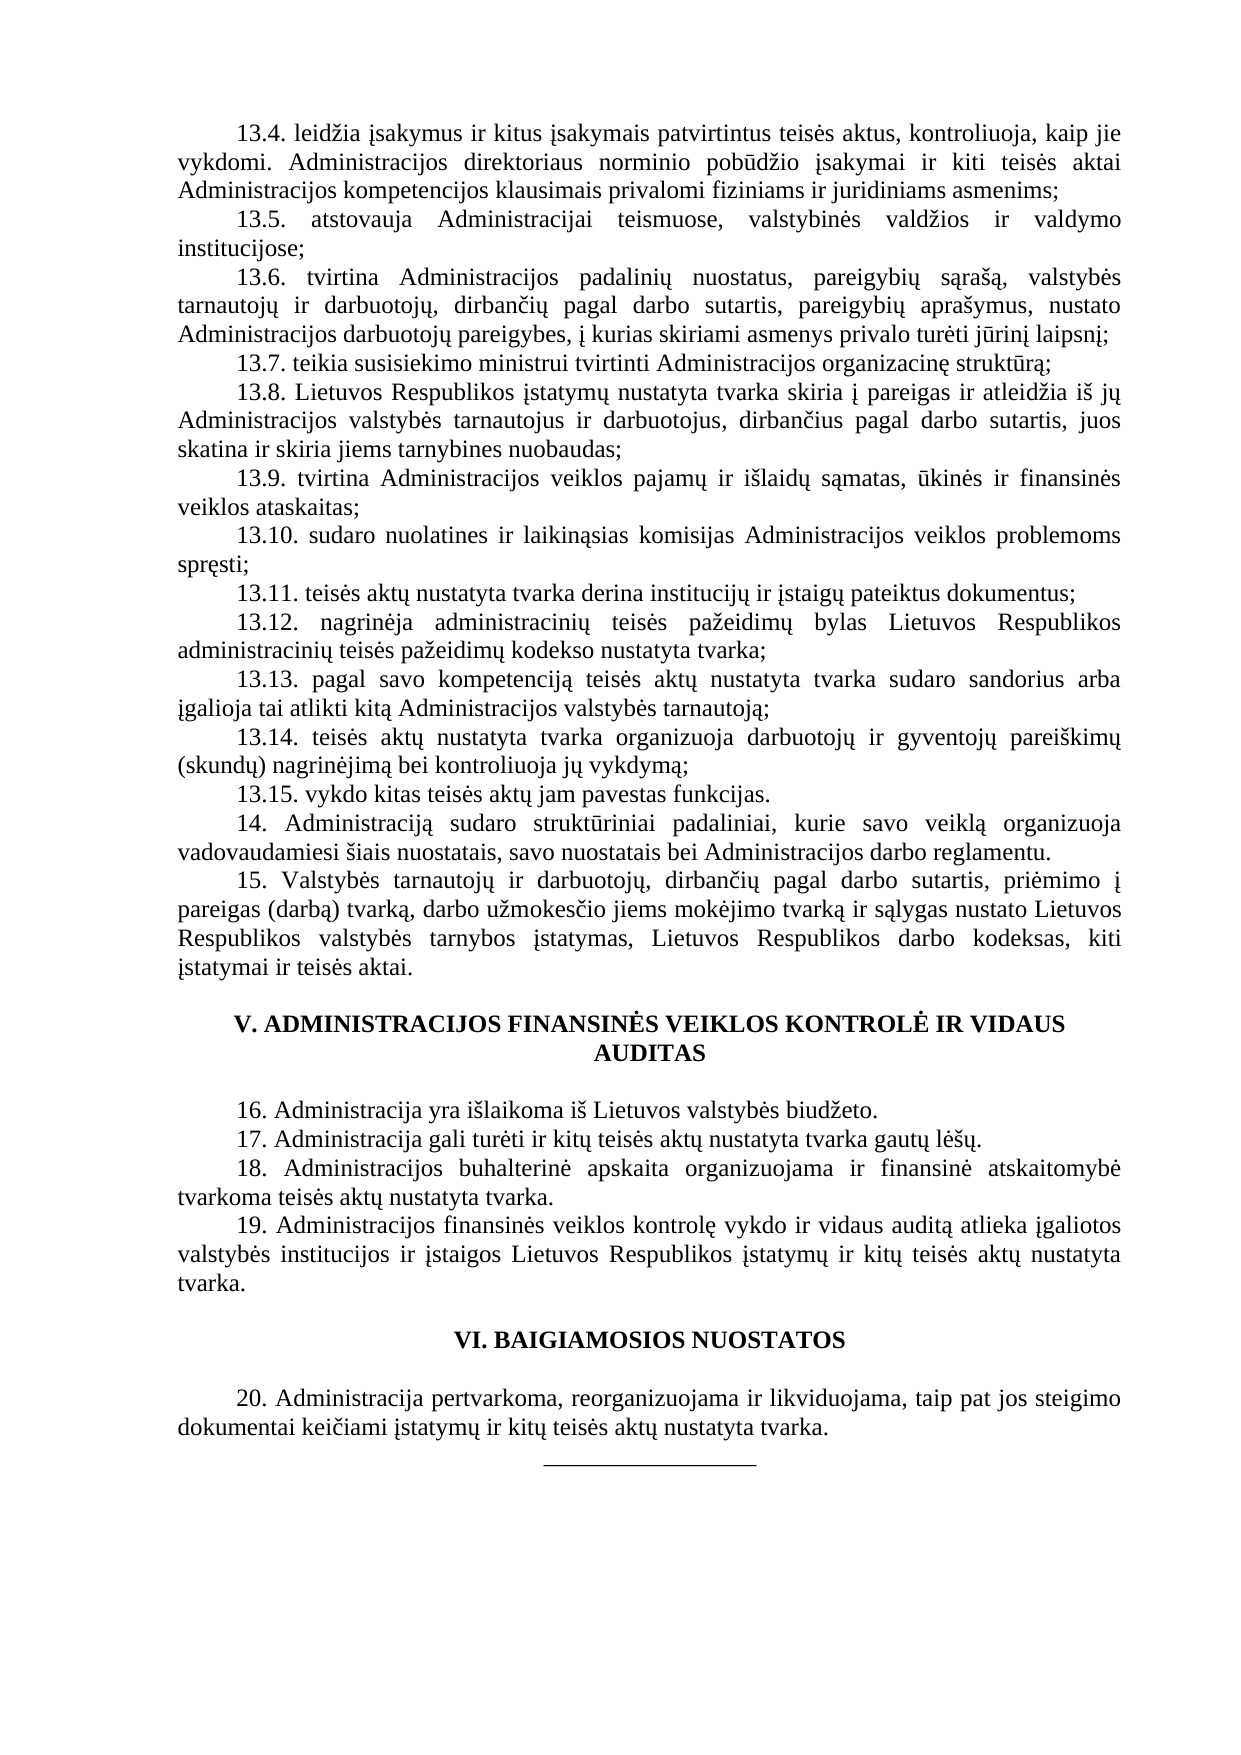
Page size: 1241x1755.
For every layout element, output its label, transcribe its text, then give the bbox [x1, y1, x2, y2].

text 20. Administracija pertvarkoma, reorganizuojama ir likviduojama, taip pat jos steigimo dokumentai keičiami įstatymų ir kitų teisės aktų nustatyta tvarka. [177, 1383, 1122, 1441]
text 13.8. Lietuvos Respublikos įstatymų nustatyta tvarka skiria į pareigas ir atleidžia iš jų Administracijos valstybės tarnautojus ir darbuotojus, dirbančius pagal darbo sutartis, juos skatina ir skiria jiems tarnybines nuobaudas; [177, 377, 1122, 463]
text 16. Administracija yra išlaikoma iš Lietuvos valstybės biudžeto. [177, 1096, 1122, 1124]
text 19. Administracijos finansinės veiklos kontrolę vykdo ir vidaus auditą atlieka įgaliotos valstybės institucijos ir įstaigos Lietuvos Respublikos įstatymų ir kitų teisės aktų nustatyta tvarka. [177, 1211, 1122, 1297]
text V. ADMINISTRACIJOS FINANSINĖS VEIKLOS KONTROLĖ IR VIDAUS AUDITAS [177, 1009, 1122, 1067]
text 13.14. teisės aktų nustatyta tvarka organizuoja darbuotojų ir gyventojų pareiškimų (skundų) nagrinėjimą bei kontroliuoja jų vykdymą; [177, 722, 1122, 779]
text 13.4. leidžia įsakymus ir kitus įsakymais patvirtintus teisės aktus, kontroliuoja, kaip jie vykdomi. Administracijos direktoriaus norminio pobūdžio įsakymai ir kiti teisės aktai Administracijos kompetencijos klausimais privalomi fiziniams ir juridiniams asmenims; [177, 118, 1122, 204]
text 13.9. tvirtina Administracijos veiklos pajamų ir išlaidų sąmatas, ūkinės ir finansinės veiklos ataskaitas; [177, 463, 1122, 521]
text 13.11. teisės aktų nustatyta tvarka derina institucijų ir įstaigų pateiktus dokumentus; [177, 578, 1122, 607]
text 14. Administraciją sudaro struktūriniai padaliniai, kurie savo veiklą organizuoja vadovaudamiesi šiais nuostatais, savo nuostatais bei Administracijos darbo reglamentu. [177, 808, 1122, 866]
text 13.7. teikia susisiekimo ministrui tvirtinti Administracijos organizacinę struktūrą; [177, 348, 1122, 377]
text 13.13. pagal savo kompetenciją teisės aktų nustatyta tvarka sudaro sandorius arba įgalioja tai atlikti kitą Administracijos valstybės tarnautoją; [177, 664, 1122, 722]
text 15. Valstybės tarnautojų ir darbuotojų, dirbančių pagal darbo sutartis, priėmimo į pareigas (darbą) tvarką, darbo užmokesčio jiems mokėjimo tvarką ir sąlygas nustato Lietuvos Respublikos valstybės tarnybos įstatymas, Lietuvos Respublikos darbo kodeksas, kiti įstatymai ir teisės aktai. [177, 866, 1122, 981]
text 13.15. vykdo kitas teisės aktų jam pavestas funkcijas. [177, 779, 1122, 808]
text _________________ [177, 1441, 1122, 1469]
text 13.12. nagrinėja administracinių teisės pažeidimų bylas Lietuvos Respublikos administracinių teisės pažeidimų kodekso nustatyta tvarka; [177, 607, 1122, 664]
text 17. Administracija gali turėti ir kitų teisės aktų nustatyta tvarka gautų lėšų. [177, 1124, 1122, 1153]
text 18. Administracijos buhalterinė apskaita organizuojama ir finansinė atskaitomybė tvarkoma teisės aktų nustatyta tvarka. [177, 1153, 1122, 1211]
text 13.6. tvirtina Administracijos padalinių nuostatus, pareigybių sąrašą, valstybės tarnautojų ir darbuotojų, dirbančių pagal darbo sutartis, pareigybių aprašymus, nustato Administracijos darbuotojų pareigybes, į kurias skiriami asmenys privalo turėti jūrinį laipsnį; [177, 262, 1122, 348]
text 13.5. atstovauja Administracijai teismuose, valstybinės valdžios ir valdymo institucijose; [177, 204, 1122, 262]
text VI. BAIGIAMOSIOS NUOSTATOS [177, 1326, 1122, 1354]
text 13.10. sudaro nuolatines ir laikinąsias komisijas Administracijos veiklos problemoms spręsti; [177, 521, 1122, 578]
